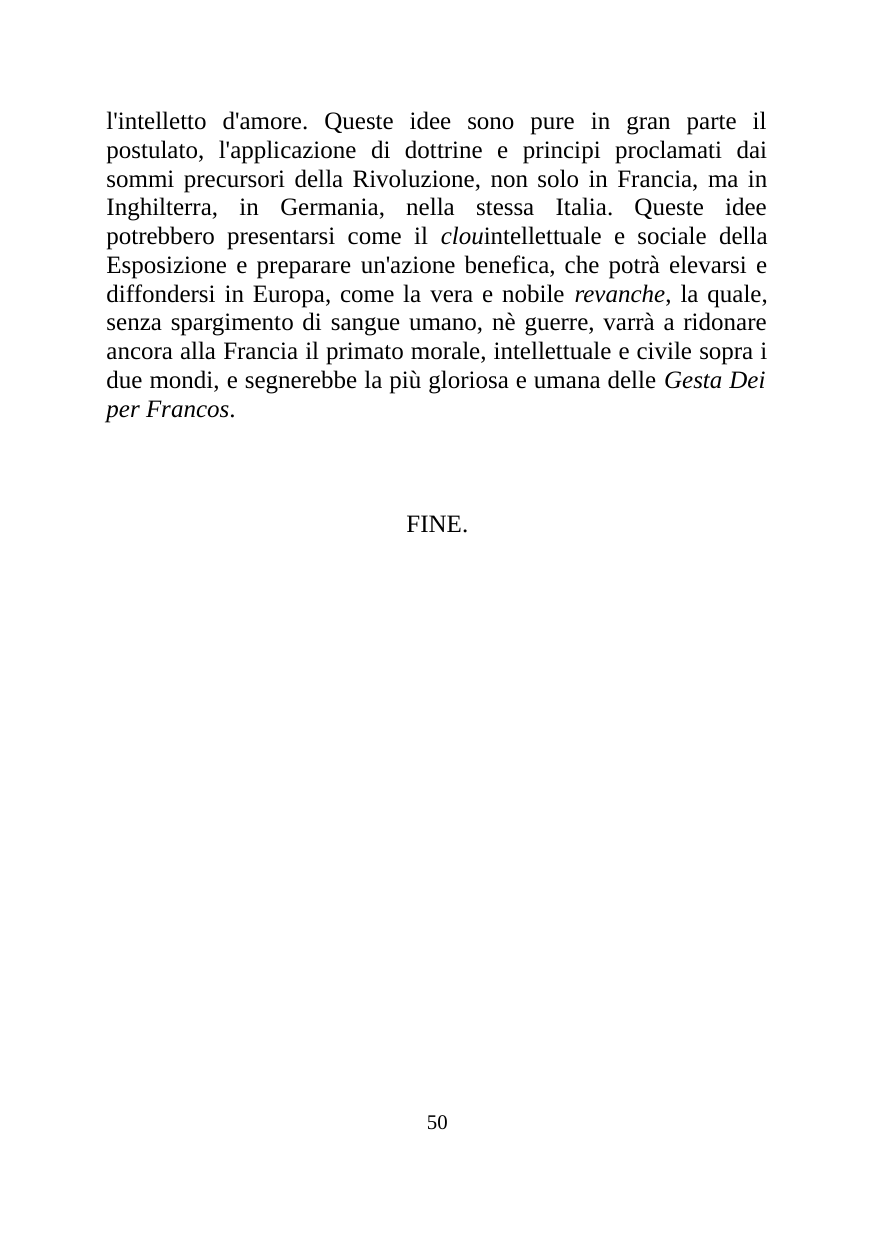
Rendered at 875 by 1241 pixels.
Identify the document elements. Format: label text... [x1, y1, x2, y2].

text l'intelletto d'amore. Queste idee sono pure in gran parte il postulato, l'applicazione di dottrine e principi proclamati dai sommi precursori della Rivoluzione, non solo in Francia, ma in Inghilterra, in Germania, nella stessa Italia. Queste idee potrebbero presentarsi come il clouintellettuale e sociale della Esposizione e preparare un'azione benefica, che potrà elevarsi e diffondersi in Europa, come la vera e nobile revanche, la quale, senza spargimento di sangue umano, nè guerre, varrà a ridonare ancora alla Francia il primato morale, intellettuale e civile sopra i due mondi, e segnerebbe la più gloriosa e umana delle Gesta Dei per Francos. [106, 106, 768, 422]
text FINE. [106, 509, 768, 537]
